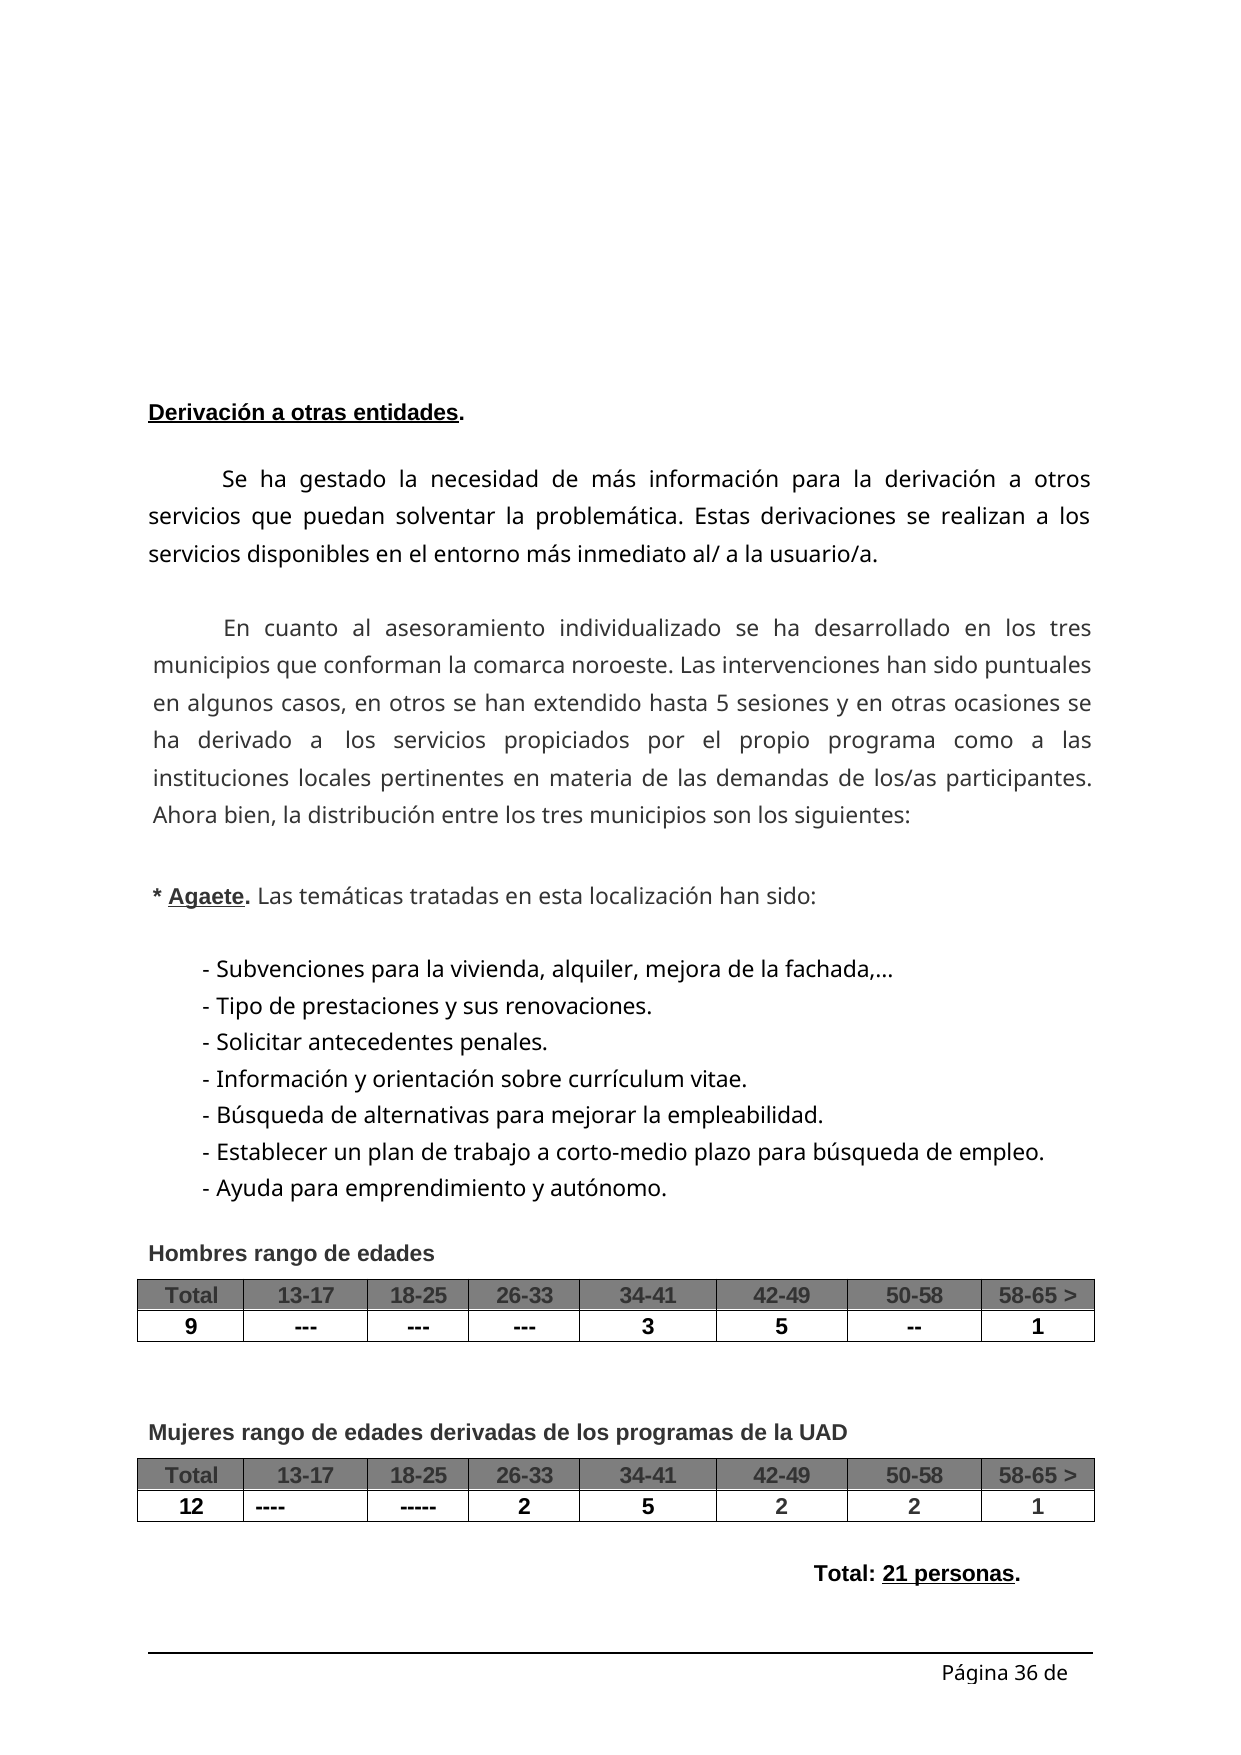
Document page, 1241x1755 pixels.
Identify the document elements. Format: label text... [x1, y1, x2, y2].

table_cell 2 [469, 1491, 579, 1521]
table_cell 3 [580, 1311, 716, 1341]
list Tipo de prestaciones y sus renovaciones. [202, 990, 1152, 1021]
table_header 18-25 [368, 1459, 468, 1489]
list Subvenciones para la vivienda, alquiler, mejora de la fachada,... [202, 953, 1152, 984]
table_cell --- [244, 1311, 367, 1341]
table_header 50-58 [848, 1280, 981, 1309]
table_cell --- [368, 1311, 468, 1341]
text Total: 21 personas. [103, 1560, 1021, 1587]
table_cell 5 [717, 1311, 847, 1341]
text Se ha gestado la necesidad de más información para la derivación a otros servicios que puedan solventar la problemática. Estas derivaciones se realizan a los servicios disponibles en el entorno más inmediato al/ a la usuario/a. [148, 462, 1092, 569]
table_cell 2 [848, 1491, 981, 1521]
table_header 58-65 > [982, 1459, 1094, 1489]
table_cell 9 [138, 1311, 243, 1341]
list Solicitar antecedentes penales. [202, 1026, 1152, 1057]
table_header Total [138, 1280, 243, 1309]
list Ayuda para emprendimiento y autónomo. [202, 1172, 1152, 1203]
text En cuanto al asesoramiento individualizado se ha desarrollado en los tres municipios que conforman la comarca noroeste. Las intervenciones han sido puntuales en algunos casos, en otros se han extendido hasta 5 sesiones y en otras ocasiones se ha derivado a los servicios propiciados por el propio programa como a las instituciones locales pertinentes en materia de las demandas de los/as participantes. Ahora bien, la distribución entre los tres municipios son los siguientes: [153, 611, 1092, 830]
table_cell 1 [982, 1311, 1094, 1341]
table_header 13-17 [244, 1280, 367, 1309]
table_header Total [138, 1459, 243, 1489]
table_cell --- [469, 1311, 579, 1341]
table_header 50-58 [848, 1459, 981, 1489]
table_cell -- [848, 1311, 981, 1341]
table_header 34-41 [580, 1280, 716, 1309]
table_cell 12 [138, 1491, 243, 1521]
table_header 26-33 [469, 1280, 579, 1309]
table_header 26-33 [469, 1459, 579, 1489]
text * Agaete. Las temáticas tratadas en esta localización han sido: [153, 880, 1152, 911]
list Búsqueda de alternativas para mejorar la empleabilidad. [202, 1099, 1152, 1130]
text Hombres rango de edades [148, 1239, 1152, 1266]
list Información y orientación sobre currículum vitae. [202, 1063, 1152, 1094]
table_header 42-49 [717, 1459, 847, 1489]
table_cell ---- [244, 1491, 367, 1521]
table_header 34-41 [580, 1459, 716, 1489]
table_header 42-49 [717, 1280, 847, 1309]
table_cell 2 [717, 1491, 847, 1521]
table_header 58-65 > [982, 1280, 1094, 1309]
text Mujeres rango de edades derivadas de los programas de la UAD [148, 1419, 1152, 1446]
table_cell 5 [580, 1491, 716, 1521]
list Establecer un plan de trabajo a corto-medio plazo para búsqueda de empleo. [202, 1136, 1152, 1167]
table_cell ----- [368, 1491, 468, 1521]
table_header 18-25 [368, 1280, 468, 1309]
table_cell 1 [982, 1491, 1094, 1521]
text Derivación a otras entidades. [148, 399, 1152, 425]
table_header 13-17 [244, 1459, 367, 1489]
